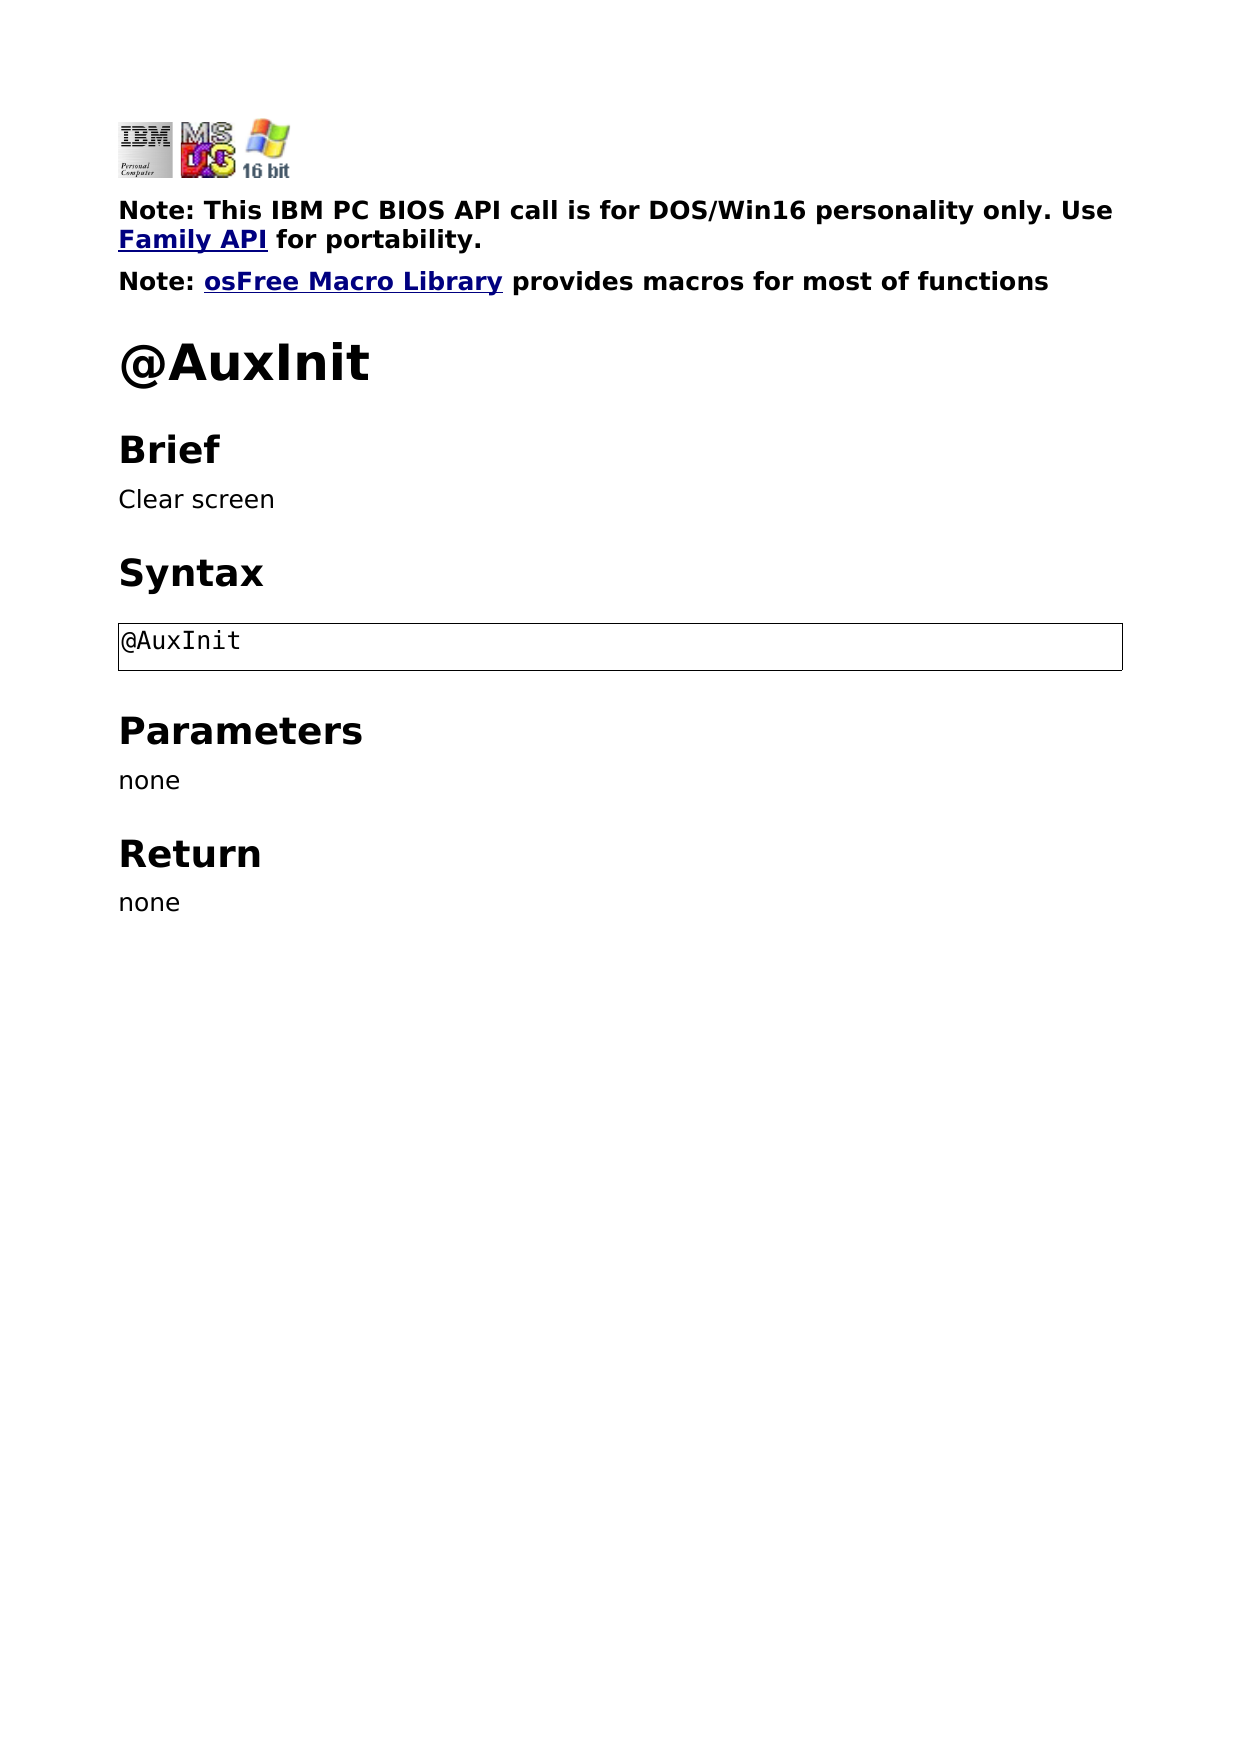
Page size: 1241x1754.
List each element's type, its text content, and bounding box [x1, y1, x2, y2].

subtitle @AuxInit [118, 333, 1122, 392]
text none [118, 889, 1122, 918]
text none [118, 766, 1122, 795]
table_header @AuxInit [119, 624, 1122, 670]
subtitle Syntax [118, 552, 1122, 596]
text Clear screen [118, 485, 1122, 514]
subtitle Return [118, 832, 1122, 876]
picture [243, 118, 291, 178]
picture [180, 122, 236, 178]
text Note: This IBM PC BIOS API call is for DOS/Win16 personality only. Use Family API for portability. [118, 196, 1122, 254]
picture [118, 122, 173, 178]
text Note: osFree Macro Library provides macros for most of functions [118, 267, 1122, 296]
subtitle Brief [118, 429, 1122, 473]
subtitle Parameters [118, 710, 1122, 753]
